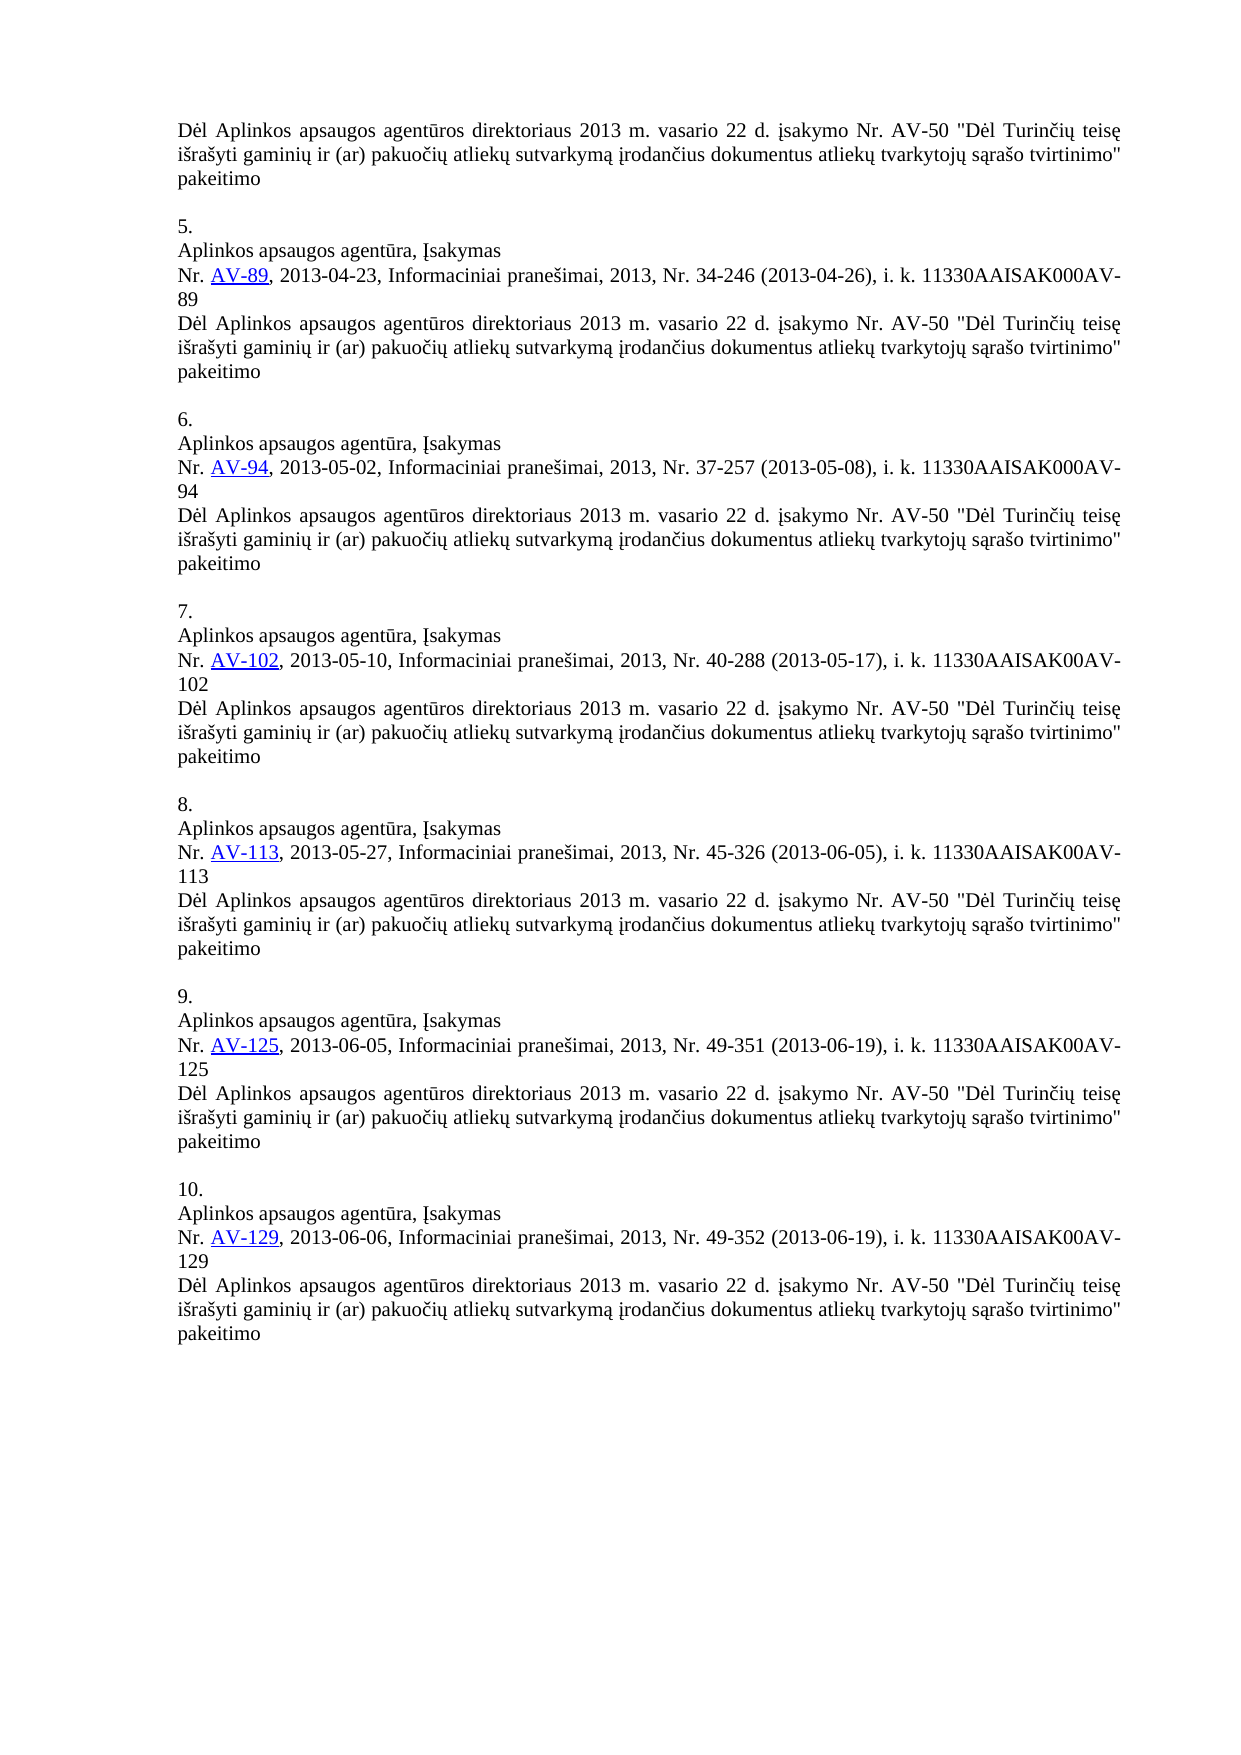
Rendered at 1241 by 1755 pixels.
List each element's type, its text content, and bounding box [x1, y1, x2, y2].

text Dėl Aplinkos apsaugos agentūros direktoriaus 2013 m. vasario 22 d. įsakymo Nr. AV-50 "Dėl Turinčių teisę išrašyti gaminių ir (ar) pakuočių atliekų sutvarkymą įrodančius dokumentus atliekų tvarkytojų sąrašo tvirtinimo" pakeitimo [177, 503, 1122, 575]
text Dėl Aplinkos apsaugos agentūros direktoriaus 2013 m. vasario 22 d. įsakymo Nr. AV-50 "Dėl Turinčių teisę išrašyti gaminių ir (ar) pakuočių atliekų sutvarkymą įrodančius dokumentus atliekų tvarkytojų sąrašo tvirtinimo" pakeitimo [177, 1081, 1122, 1153]
text Nr. AV-129, 2013-06-06, Informaciniai pranešimai, 2013, Nr. 49-352 (2013-06-19), i. k. 11330AAISAK00AV-129 [177, 1225, 1122, 1273]
text 5. [177, 214, 1122, 238]
text 8. [177, 792, 1122, 816]
text 9. [177, 984, 1122, 1008]
text Aplinkos apsaugos agentūra, Įsakymas [177, 816, 1122, 840]
text 7. [177, 599, 1122, 623]
text Nr. AV-94, 2013-05-02, Informaciniai pranešimai, 2013, Nr. 37-257 (2013-05-08), i. k. 11330AAISAK000AV-94 [177, 455, 1122, 503]
text Aplinkos apsaugos agentūra, Įsakymas [177, 1201, 1122, 1225]
text Aplinkos apsaugos agentūra, Įsakymas [177, 1008, 1122, 1032]
text Nr. AV-113, 2013-05-27, Informaciniai pranešimai, 2013, Nr. 45-326 (2013-06-05), i. k. 11330AAISAK00AV-113 [177, 840, 1122, 888]
text Dėl Aplinkos apsaugos agentūros direktoriaus 2013 m. vasario 22 d. įsakymo Nr. AV-50 "Dėl Turinčių teisę išrašyti gaminių ir (ar) pakuočių atliekų sutvarkymą įrodančius dokumentus atliekų tvarkytojų sąrašo tvirtinimo" pakeitimo [177, 888, 1122, 960]
text Dėl Aplinkos apsaugos agentūros direktoriaus 2013 m. vasario 22 d. įsakymo Nr. AV-50 "Dėl Turinčių teisę išrašyti gaminių ir (ar) pakuočių atliekų sutvarkymą įrodančius dokumentus atliekų tvarkytojų sąrašo tvirtinimo" pakeitimo [177, 1273, 1122, 1345]
text Dėl Aplinkos apsaugos agentūros direktoriaus 2013 m. vasario 22 d. įsakymo Nr. AV-50 "Dėl Turinčių teisę išrašyti gaminių ir (ar) pakuočių atliekų sutvarkymą įrodančius dokumentus atliekų tvarkytojų sąrašo tvirtinimo" pakeitimo [177, 311, 1122, 383]
text Aplinkos apsaugos agentūra, Įsakymas [177, 238, 1122, 262]
text 6. [177, 407, 1122, 431]
text Dėl Aplinkos apsaugos agentūros direktoriaus 2013 m. vasario 22 d. įsakymo Nr. AV-50 "Dėl Turinčių teisę išrašyti gaminių ir (ar) pakuočių atliekų sutvarkymą įrodančius dokumentus atliekų tvarkytojų sąrašo tvirtinimo" pakeitimo [177, 696, 1122, 768]
text 10. [177, 1177, 1122, 1201]
text Nr. AV-125, 2013-06-05, Informaciniai pranešimai, 2013, Nr. 49-351 (2013-06-19), i. k. 11330AAISAK00AV-125 [177, 1032, 1122, 1081]
text Aplinkos apsaugos agentūra, Įsakymas [177, 623, 1122, 647]
text Aplinkos apsaugos agentūra, Įsakymas [177, 431, 1122, 455]
text Dėl Aplinkos apsaugos agentūros direktoriaus 2013 m. vasario 22 d. įsakymo Nr. AV-50 "Dėl Turinčių teisę išrašyti gaminių ir (ar) pakuočių atliekų sutvarkymą įrodančius dokumentus atliekų tvarkytojų sąrašo tvirtinimo" pakeitimo [177, 118, 1122, 190]
text Nr. AV-102, 2013-05-10, Informaciniai pranešimai, 2013, Nr. 40-288 (2013-05-17), i. k. 11330AAISAK00AV-102 [177, 647, 1122, 696]
text Nr. AV-89, 2013-04-23, Informaciniai pranešimai, 2013, Nr. 34-246 (2013-04-26), i. k. 11330AAISAK000AV-89 [177, 262, 1122, 311]
